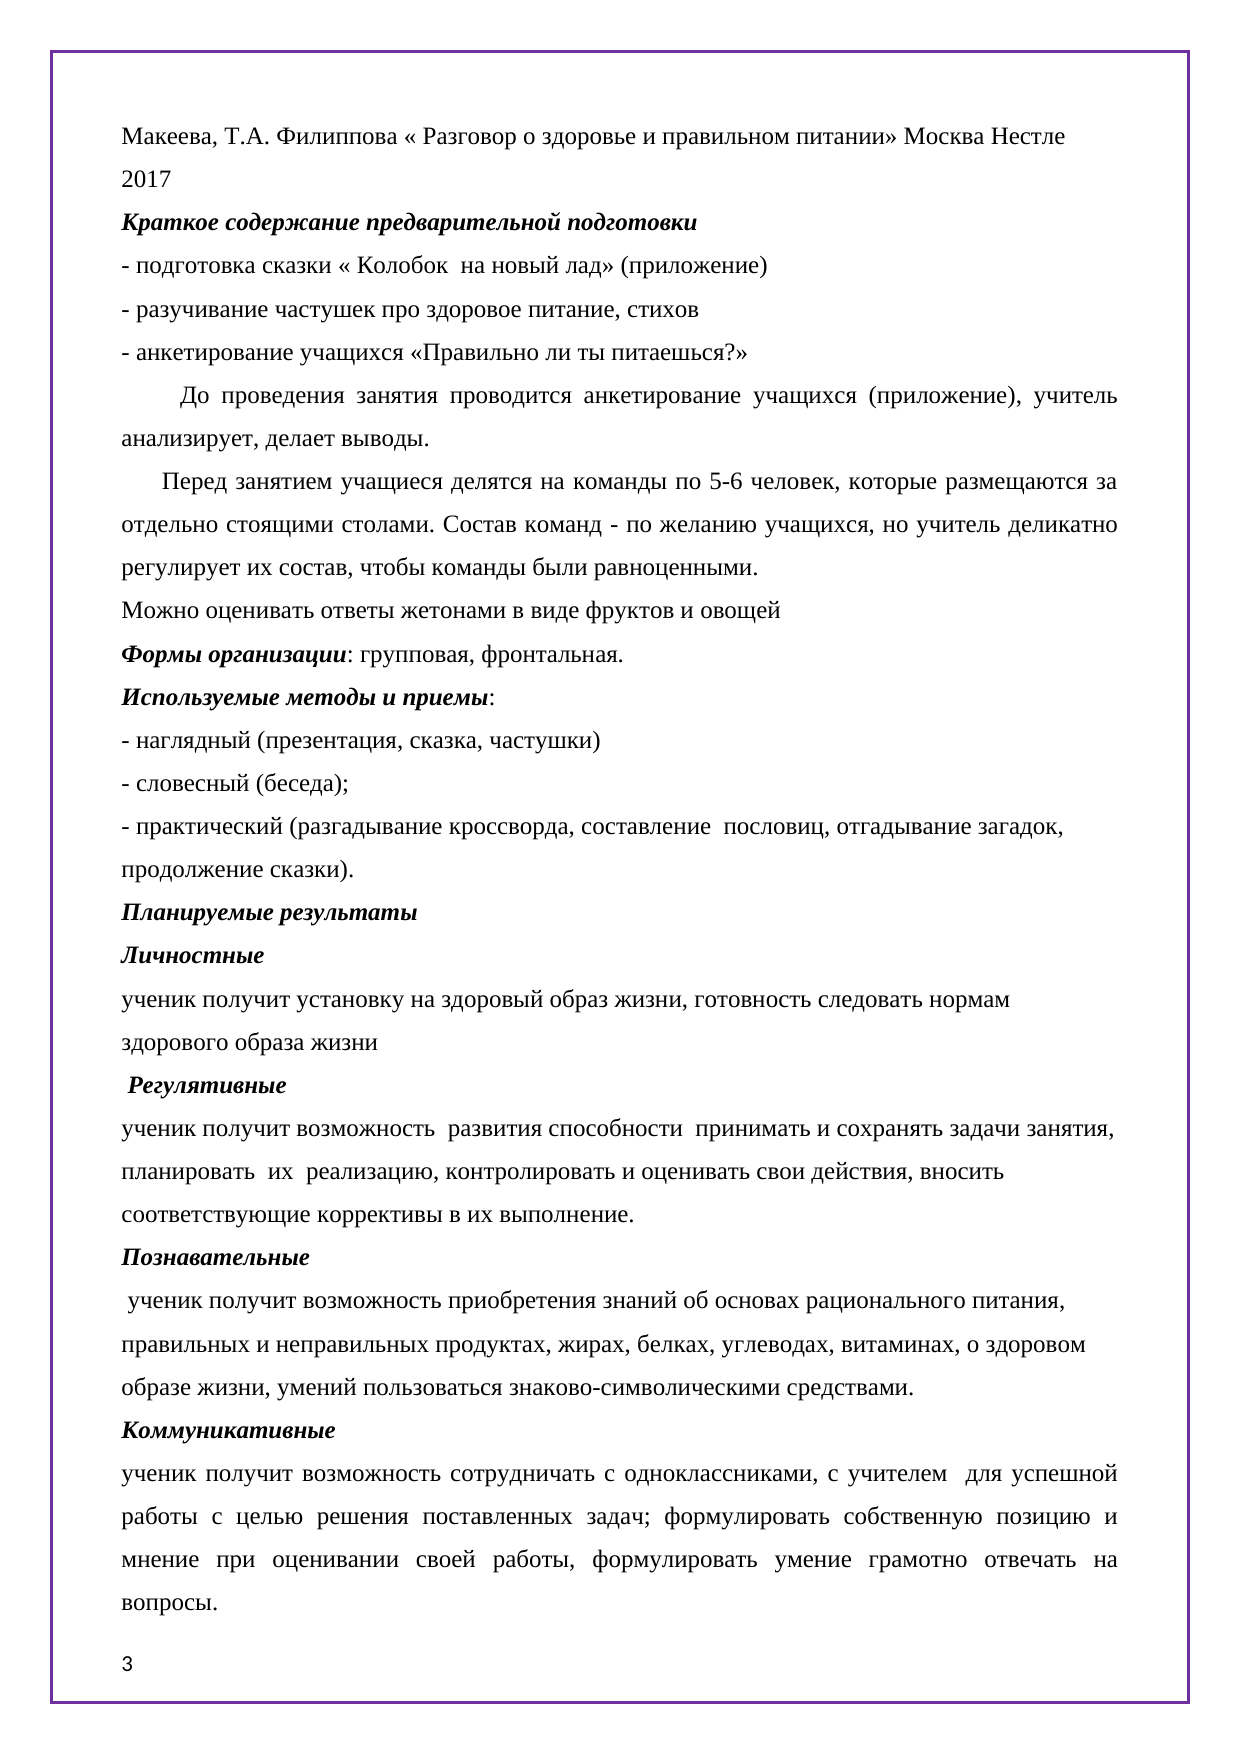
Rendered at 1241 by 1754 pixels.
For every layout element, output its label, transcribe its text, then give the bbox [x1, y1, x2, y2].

text Познавательные [121, 1242, 1119, 1271]
text Личностные [121, 941, 1119, 969]
text До проведения занятия проводится анкетирование учащихся (приложение), учитель анализирует, делает выводы. [121, 380, 1119, 452]
text - разучивание частушек про здоровое питание, стихов [121, 294, 1119, 322]
text - подготовка сказки « Колобок на новый лад» (приложение) [121, 251, 1119, 279]
text ученик получит возможность приобретения знаний об основах рационального питания, правильных и неправильных продуктах, жирах, белках, углеводах, витаминах, о здоровом образе жизни, умений пользоваться знаково-символическими средствами. Коммуникативные [121, 1286, 1119, 1444]
text ученик получит возможность сотрудничать с одноклассниками, с учителем для успешной работы с целью решения поставленных задач; формулировать собственную позицию и мнение при оценивании своей работы, формулировать умение грамотно отвечать на вопросы. [121, 1458, 1119, 1616]
text - практический (разгадывание кроссворда, составление пословиц, отгадывание загадок, продолжение сказки). [121, 811, 1119, 883]
text ученик получит возможность развития способности принимать и сохранять задачи занятия, планировать их реализацию, контролировать и оценивать свои действия, вносить соответствующие коррективы в их выполнение. [121, 1113, 1119, 1228]
text Формы организации: групповая, фронтальная. [121, 639, 1119, 667]
text ученик получит установку на здоровый образ жизни, готовность следовать нормам здорового образа жизни [121, 984, 1119, 1056]
text - анкетирование учащихся «Правильно ли ты питаешься?» [121, 337, 1119, 366]
text Регулятивные [121, 1070, 1119, 1099]
text Планируемые результаты [121, 897, 1119, 926]
text Краткое содержание предварительной подготовки [121, 207, 1119, 236]
text Используемые методы и приемы: [121, 682, 1119, 711]
text Перед занятием учащиеся делятся на команды по 5-6 человек, которые размещаются за отдельно стоящими столами. Состав команд - по желанию учащихся, но учитель деликатно регулирует их состав, чтобы команды были равноценными. [121, 466, 1119, 581]
text - наглядный (презентация, сказка, частушки) [121, 725, 1119, 754]
text - словесный (беседа); [121, 768, 1119, 797]
text Можно оценивать ответы жетонами в виде фруктов и овощей [121, 596, 1119, 624]
text Макеева, Т.А. Филиппова « Разговор о здоровье и правильном питании» Москва Нестле 2017 [121, 121, 1119, 193]
